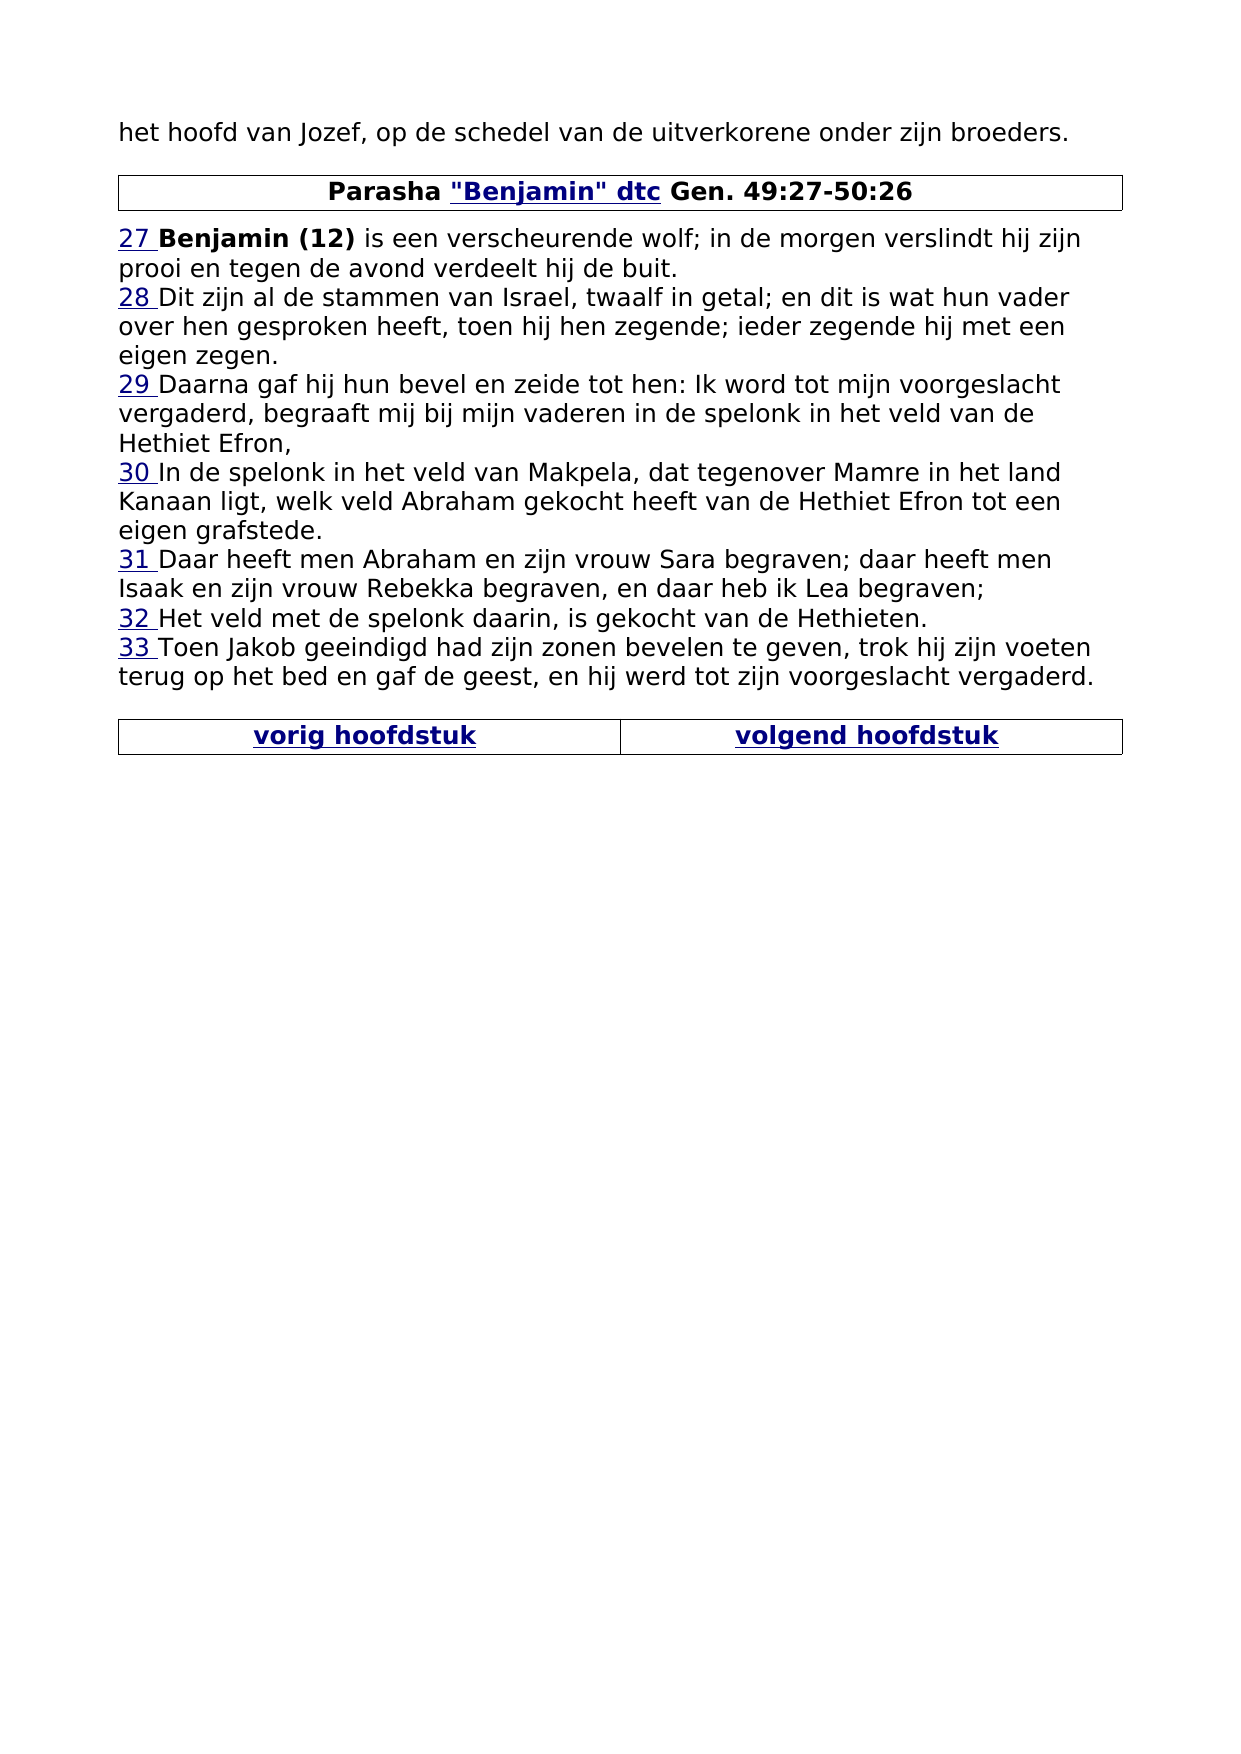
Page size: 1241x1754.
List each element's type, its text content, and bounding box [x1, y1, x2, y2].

text het hoofd van Jozef, op de schedel van de uitverkorene onder zijn broeders. [118, 118, 1122, 147]
table_header volgend hoofdstuk [621, 720, 1122, 754]
table_header vorig hoofdstuk [119, 720, 620, 754]
text 27 Benjamin (12) is een verscheurende wolf; in de morgen verslindt hij zijn prooi en tegen de avond verdeelt hij de buit. 28 Dit zijn al de stammen van Israel, twaalf in getal; en dit is wat hun vader over hen gesproken heeft, toen hij hen zegende; ieder zegende hij met een eigen zegen. 29 Daarna gaf hij hun bevel en zeide tot hen: Ik word tot mijn voorgeslacht vergaderd, begraaft mij bij mijn vaderen in de spelonk in het veld van de Hethiet Efron, 30 In de spelonk in het veld van Makpela, dat tegenover Mamre in het land Kanaan ligt, welk veld Abraham gekocht heeft van de Hethiet Efron tot een eigen grafstede. 31 Daar heeft men Abraham en zijn vrouw Sara begraven; daar heeft men Isaak en zijn vrouw Rebekka begraven, en daar heb ik Lea begraven; 32 Het veld met de spelonk daarin, is gekocht van de Hethieten. 33 Toen Jakob geeindigd had zijn zonen bevelen te geven, trok hij zijn voeten terug op het bed en gaf de geest, en hij werd tot zijn voorgeslacht vergaderd. [118, 224, 1122, 691]
table_header Parasha "Benjamin" dtc Gen. 49:27-50:26 [119, 176, 1122, 210]
